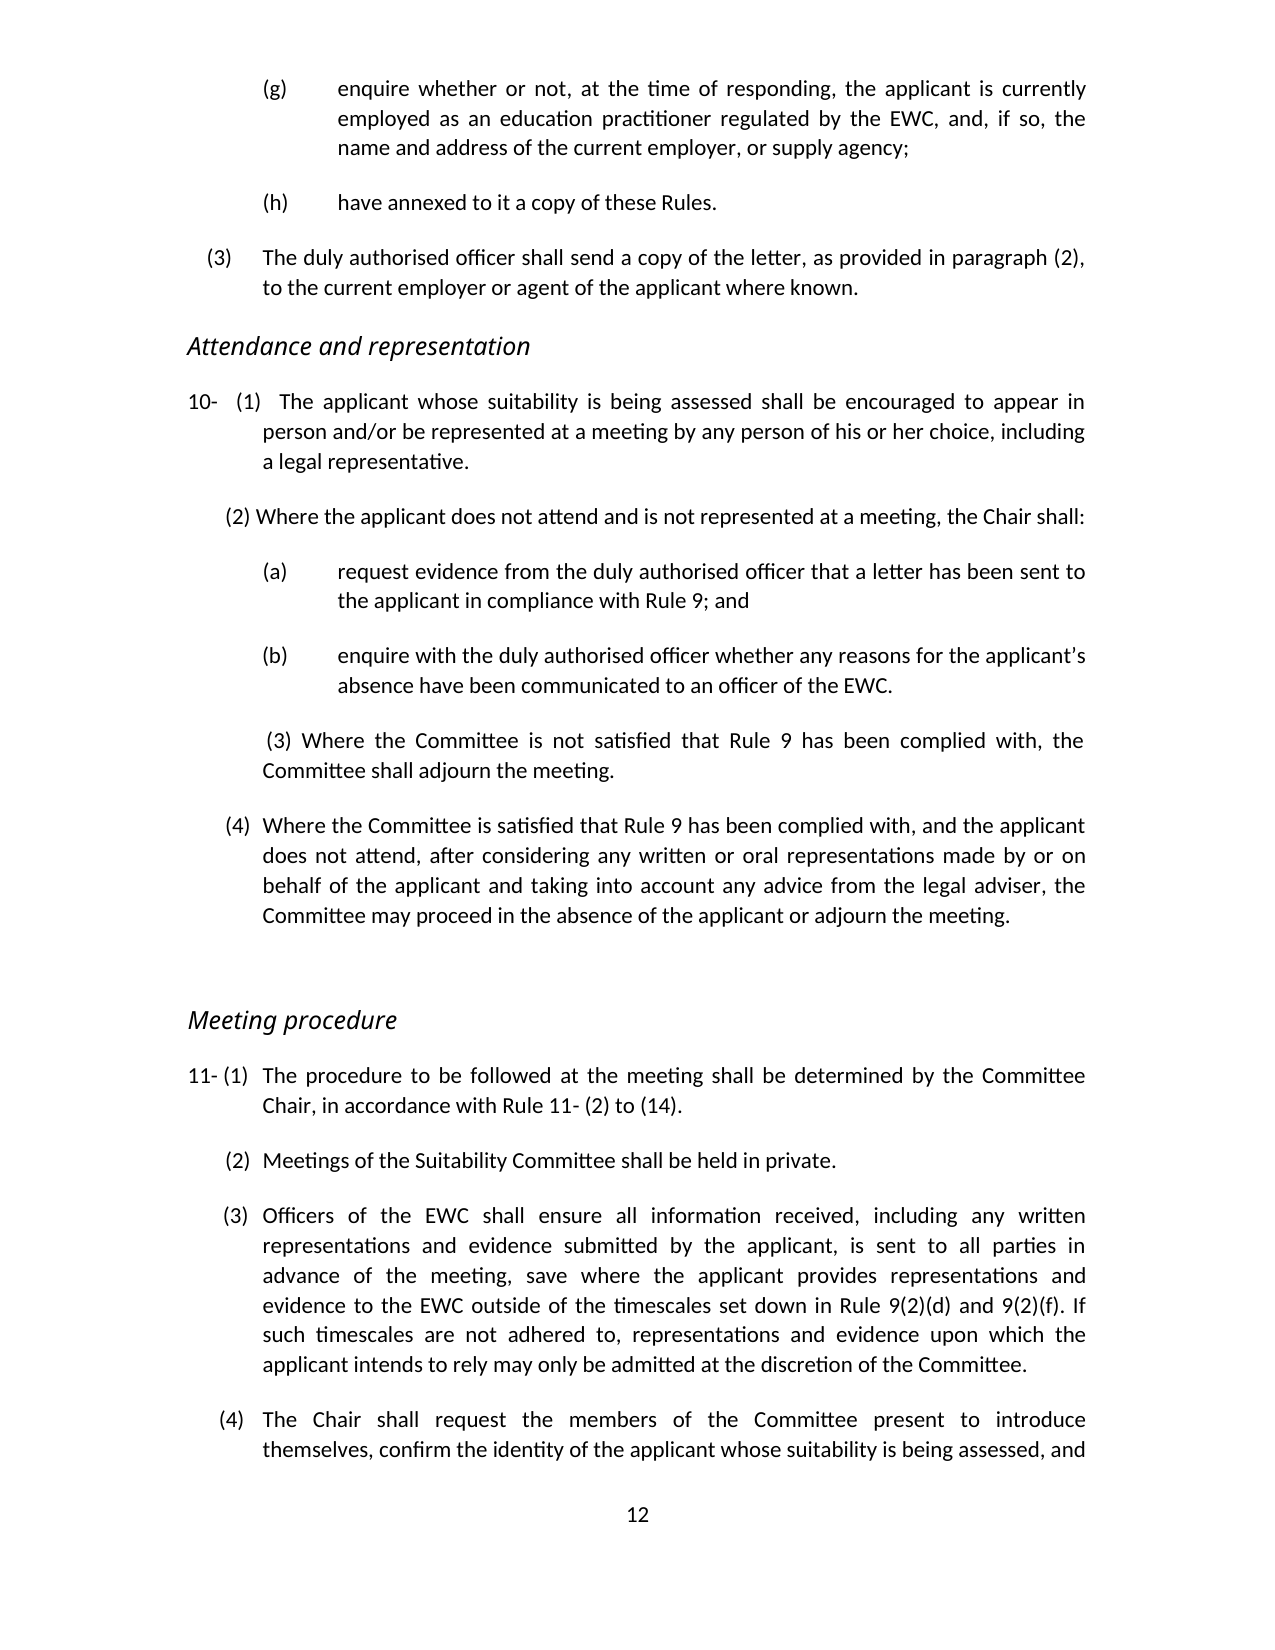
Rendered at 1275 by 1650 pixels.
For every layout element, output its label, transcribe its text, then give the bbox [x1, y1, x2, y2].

text (g) enquire whether or not, at the time of responding, the applicant is currently employed as an education practitioner regulated by the EWC, and, if so, the name and address of the current employer, or supply agency; [262, 74, 1087, 162]
text (a) request evidence from the duly authorised officer that a letter has been sent to the applicant in compliance with Rule 9; and [262, 557, 1087, 615]
text (2) Meetings of the Suitability Committee shall be held in private. [225, 1146, 1087, 1174]
subtitle Meeting procedure [187, 1002, 1087, 1036]
text 10- (1) The applicant whose suitability is being assessed shall be encouraged to appear in person and/or be represented at a meeting by any person of his or her choice, including a legal representative. [187, 387, 1087, 475]
text (3) Officers of the EWC shall ensure all information received, including any written representations and evidence submitted by the applicant, is sent to all parties in advance of the meeting, save where the applicant provides representations and evidence to the EWC outside of the timescales set down in Rule 9(2)(d) and 9(2)(f). If such timescales are not adhered to, representations and evidence upon which the applicant intends to rely may only be admitted at the discretion of the Committee. [212, 1201, 1087, 1378]
text (b) enquire with the duly authorised officer whether any reasons for the applicant’s absence have been communicated to an officer of the EWC. [262, 642, 1087, 699]
text (2) Where the applicant does not attend and is not represented at a meeting, the Chair shall: [225, 502, 1087, 530]
text (h) have annexed to it a copy of these Rules. [262, 188, 1087, 216]
subtitle Attendance and representation [187, 328, 1087, 362]
text (4) Where the Committee is satisfied that Rule 9 has been complied with, and the applicant does not attend, after considering any written or oral representations made by or on behalf of the applicant and taking into account any advice from the legal adviser, the Committee may proceed in the absence of the applicant or adjourn the meeting. [225, 811, 1087, 929]
text (3) Where the Committee is not satisfied that Rule 9 has been complied with, the Committee shall adjourn the meeting. [187, 726, 1087, 784]
text (4) The Chair shall request the members of the Committee present to introduce themselves, confirm the identity of the applicant whose suitability is being assessed, and [219, 1405, 1087, 1463]
text 11- (1) The procedure to be followed at the meeting shall be determined by the Committee Chair, in accordance with Rule 11- (2) to (14). [187, 1061, 1087, 1119]
text (3) The duly authorised officer shall send a copy of the letter, as provided in paragraph (2), to the current employer or agent of the applicant where known. [206, 243, 1087, 301]
